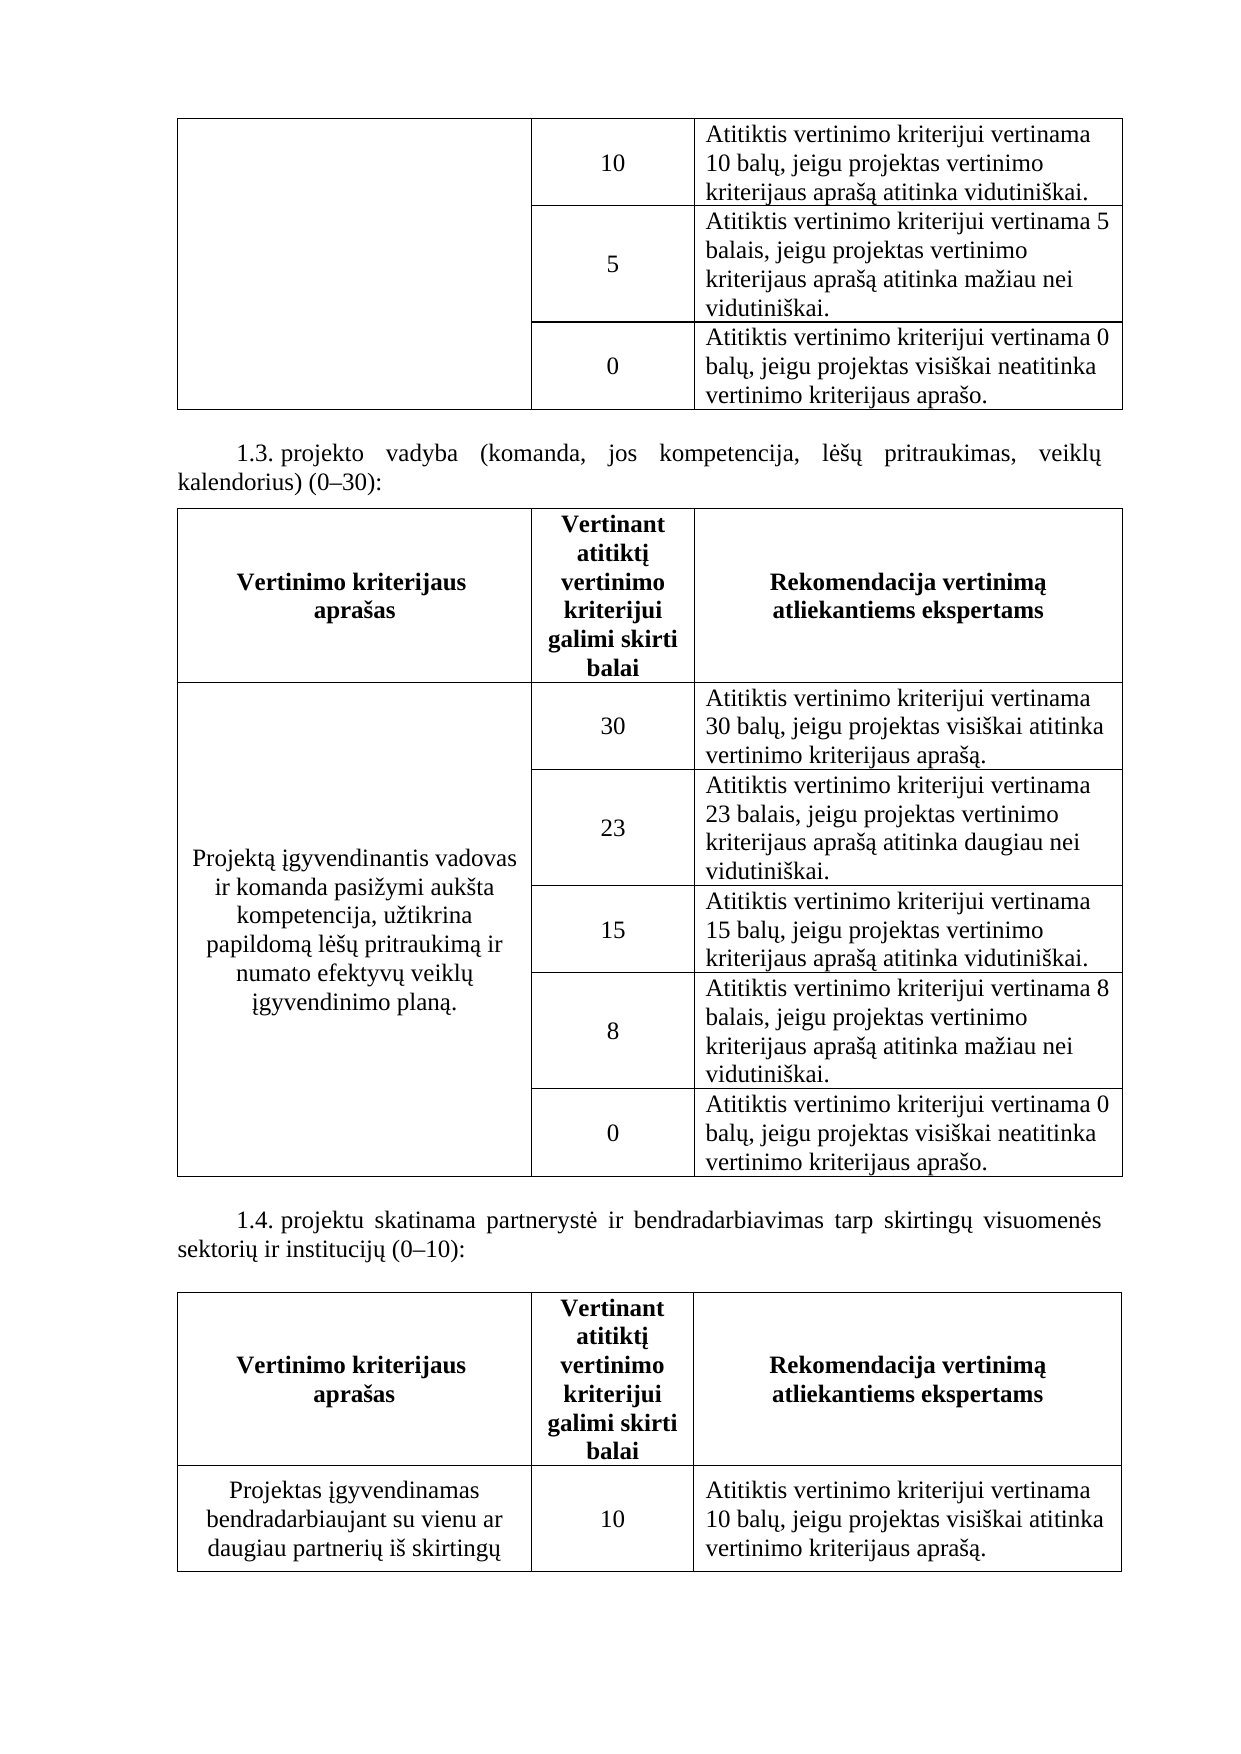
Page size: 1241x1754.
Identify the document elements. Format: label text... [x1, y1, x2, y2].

table_header Rekomendacija vertinimą atliekantiems ekspertams [694, 1293, 1121, 1465]
table_cell 30 [532, 683, 694, 769]
table_cell Atitiktis vertinimo kriterijui vertinama 8 balais, jeigu projektas vertinimo kriterijaus aprašą atitinka mažiau nei vidutiniškai. [695, 973, 1122, 1088]
text 1.3. projekto vadyba (komanda, jos kompetencija, lėšų pritraukimas, veiklų kalendorius) (0–30): [177, 438, 1102, 496]
table_cell 0 [532, 1089, 694, 1176]
table_cell 0 [532, 323, 694, 409]
text 1.4. projektu skatinama partnerystė ir bendradarbiavimas tarp skirtingų visuomenės sektorių ir institucijų (0–10): [177, 1205, 1102, 1263]
table_cell Atitiktis vertinimo kriterijui vertinama 10 balų, jeigu projektas vertinimo kriterijaus aprašą atitinka vidutiniškai. [695, 119, 1122, 205]
table_cell Projektą įgyvendinantis vadovas ir komanda pasižymi aukšta kompetencija, užtikrina papildomą lėšų pritraukimą ir numato efektyvų veiklų įgyvendinimo planą. [178, 683, 531, 1176]
table_cell Atitiktis vertinimo kriterijui vertinama 5 balais, jeigu projektas vertinimo kriterijaus aprašą atitinka mažiau nei vidutiniškai. [695, 206, 1122, 321]
table_cell 5 [532, 206, 694, 321]
table_header Vertinimo kriterijaus aprašas [178, 1293, 531, 1465]
table_cell Atitiktis vertinimo kriterijui vertinama 0 balų, jeigu projektas visiškai neatitinka vertinimo kriterijaus aprašo. [695, 323, 1122, 409]
table_cell Atitiktis vertinimo kriterijui vertinama 30 balų, jeigu projektas visiškai atitinka vertinimo kriterijaus aprašą. [695, 683, 1122, 769]
table_cell Atitiktis vertinimo kriterijui vertinama 10 balų, jeigu projektas visiškai atitinka vertinimo kriterijaus aprašą. [694, 1466, 1121, 1571]
table_cell 8 [532, 973, 694, 1088]
table_cell 10 [532, 1466, 693, 1571]
table_cell 23 [532, 770, 694, 885]
table_cell 15 [532, 886, 694, 972]
table_cell Atitiktis vertinimo kriterijui vertinama 15 balų, jeigu projektas vertinimo kriterijaus aprašą atitinka vidutiniškai. [695, 886, 1122, 972]
table_header Vertinant atitiktį vertinimo kriterijui galimi skirti balai [532, 1293, 693, 1465]
table_cell [178, 119, 531, 409]
table_cell Projektas įgyvendinamas bendradarbiaujant su vienu ar daugiau partnerių iš skirtingų [178, 1466, 531, 1571]
table_cell Atitiktis vertinimo kriterijui vertinama 23 balais, jeigu projektas vertinimo kriterijaus aprašą atitinka daugiau nei vidutiniškai. [695, 770, 1122, 885]
table_cell 10 [532, 119, 694, 205]
table_header Vertinant atitiktį vertinimo kriterijui galimi skirti balai [532, 509, 694, 682]
table_header Rekomendacija vertinimą atliekantiems ekspertams [695, 509, 1122, 682]
table_cell Atitiktis vertinimo kriterijui vertinama 0 balų, jeigu projektas visiškai neatitinka vertinimo kriterijaus aprašo. [695, 1089, 1122, 1176]
table_header Vertinimo kriterijaus aprašas [178, 509, 531, 682]
